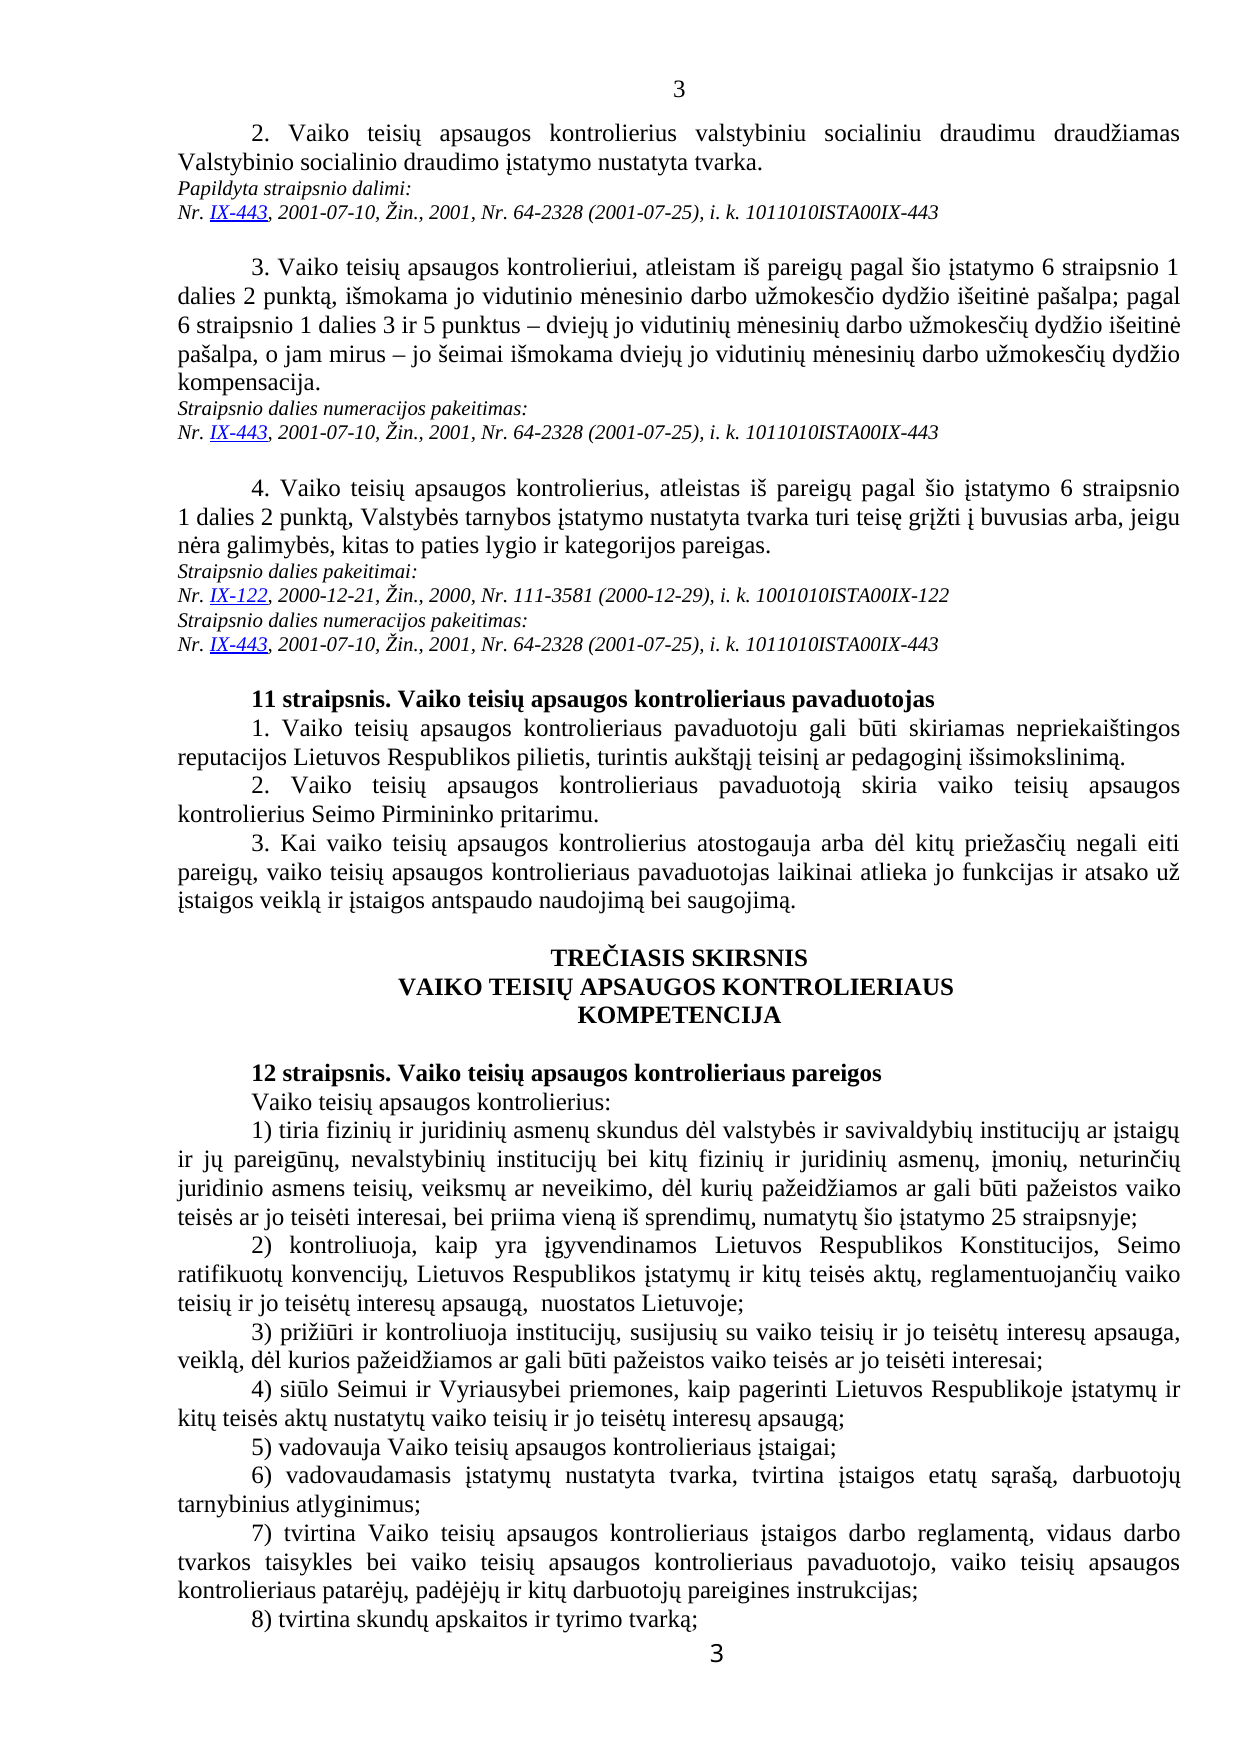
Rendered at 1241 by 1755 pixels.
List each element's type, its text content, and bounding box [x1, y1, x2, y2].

text 3. Kai vaiko teisių apsaugos kontrolierius atostogauja arba dėl kitų priežasčių negali eiti pareigų, vaiko teisių apsaugos kontrolieriaus pavaduotojas laikinai atlieka jo funkcijas ir atsako už įstaigos veiklą ir įstaigos antspaudo naudojimą bei saugojimą. [177, 828, 1181, 914]
text 4. Vaiko teisių apsaugos kontrolierius, atleistas iš pareigų pagal šio įstatymo 6 straipsnio 1 dalies 2 punktą, Valstybės tarnybos įstatymo nustatyta tvarka turi teisę grįžti į buvusias arba, jeigu nėra galimybės, kitas to paties lygio ir kategorijos pareigas. [177, 473, 1181, 559]
text 2) kontroliuoja, kaip yra įgyvendinamos Lietuvos Respublikos Konstitucijos, Seimo ratifikuotų konvencijų, Lietuvos Respublikos įstatymų ir kitų teisės aktų, reglamentuojančių vaiko teisių ir jo teisėtų interesų apsaugą, nuostatos Lietuvoje; [177, 1231, 1181, 1317]
text 3. Vaiko teisių apsaugos kontrolieriui, atleistam iš pareigų pagal šio įstatymo 6 straipsnio 1 dalies 2 punktą, išmokama jo vidutinio mėnesinio darbo užmokesčio dydžio išeitinė pašalpa; pagal 6 straipsnio 1 dalies 3 ir 5 punktus – dviejų jo vidutinių mėnesinių darbo užmokesčių dydžio išeitinė pašalpa, o jam mirus – jo šeimai išmokama dviejų jo vidutinių mėnesinių darbo užmokesčių dydžio kompensacija. [177, 252, 1181, 396]
text TREČIASIS SKIRSNIS [177, 943, 1181, 972]
text Nr. IX-443, 2001-07-10, Žin., 2001, Nr. 64-2328 (2001-07-25), i. k. 1011010ISTA00IX-443 [177, 420, 1181, 444]
text 6) vadovaudamasis įstatymų nustatyta tvarka, tvirtina įstaigos etatų sąrašą, darbuotojų tarnybinius atlyginimus; [177, 1461, 1181, 1518]
text Straipsnio dalies numeracijos pakeitimas: [177, 607, 1181, 632]
text 2. Vaiko teisių apsaugos kontrolieriaus pavaduotoją skiria vaiko teisių apsaugos kontrolierius Seimo Pirmininko pritarimu. [177, 771, 1181, 828]
text Straipsnio dalies pakeitimai: [177, 559, 1181, 583]
text 7) tvirtina Vaiko teisių apsaugos kontrolieriaus įstaigos darbo reglamentą, vidaus darbo tvarkos taisykles bei vaiko teisių apsaugos kontrolieriaus pavaduotojo, vaiko teisių apsaugos kontrolieriaus patarėjų, padėjėjų ir kitų darbuotojų pareigines instrukcijas; [177, 1518, 1181, 1604]
text Vaiko teisių apsaugos kontrolieriaus [177, 972, 1181, 1001]
text 3) prižiūri ir kontroliuoja institucijų, susijusių su vaiko teisių ir jo teisėtų interesų apsauga, veiklą, dėl kurios pažeidžiamos ar gali būti pažeistos vaiko teisės ar jo teisėti interesai; [177, 1317, 1181, 1374]
text 8) tvirtina skundų apskaitos ir tyrimo tvarką; [177, 1604, 1181, 1633]
text Vaiko teisių apsaugos kontrolierius: [177, 1087, 1181, 1116]
text Nr. IX-443, 2001-07-10, Žin., 2001, Nr. 64-2328 (2001-07-25), i. k. 1011010ISTA00IX-443 [177, 632, 1181, 656]
text 1. Vaiko teisių apsaugos kontrolieriaus pavaduotoju gali būti skiriamas nepriekaištingos reputacijos Lietuvos Respublikos pilietis, turintis aukštąjį teisinį ar pedagoginį išsimokslinimą. [177, 713, 1181, 771]
text Nr. IX-122, 2000-12-21, Žin., 2000, Nr. 111-3581 (2000-12-29), i. k. 1001010ISTA00IX-122 [177, 583, 1181, 607]
text 4) siūlo Seimui ir Vyriausybei priemones, kaip pagerinti Lietuvos Respublikoje įstatymų ir kitų teisės aktų nustatytų vaiko teisių ir jo teisėtų interesų apsaugą; [177, 1374, 1181, 1432]
text Straipsnio dalies numeracijos pakeitimas: [177, 396, 1181, 420]
text 5) vadovauja Vaiko teisių apsaugos kontrolieriaus įstaigai; [177, 1432, 1181, 1461]
text Nr. IX-443, 2001-07-10, Žin., 2001, Nr. 64-2328 (2001-07-25), i. k. 1011010ISTA00IX-443 [177, 200, 1181, 224]
text Papildyta straipsnio dalimi: [177, 176, 1181, 200]
text kompetencija [177, 1001, 1181, 1029]
text 1) tiria fizinių ir juridinių asmenų skundus dėl valstybės ir savivaldybių institucijų ar įstaigų ir jų pareigūnų, nevalstybinių institucijų bei kitų fizinių ir juridinių asmenų, įmonių, neturinčių juridinio asmens teisių, veiksmų ar neveikimo, dėl kurių pažeidžiamos ar gali būti pažeistos vaiko teisės ar jo teisėti interesai, bei priima vieną iš sprendimų, numatytų šio įstatymo 25 straipsnyje; [177, 1116, 1181, 1231]
text 12 straipsnis. Vaiko teisių apsaugos kontrolieriaus pareigos [177, 1058, 1181, 1087]
text 11 straipsnis. Vaiko teisių apsaugos kontrolieriaus pavaduotojas [177, 684, 1181, 713]
text 2. Vaiko teisių apsaugos kontrolierius valstybiniu socialiniu draudimu draudžiamas Valstybinio socialinio draudimo įstatymo nustatyta tvarka. [177, 118, 1181, 176]
